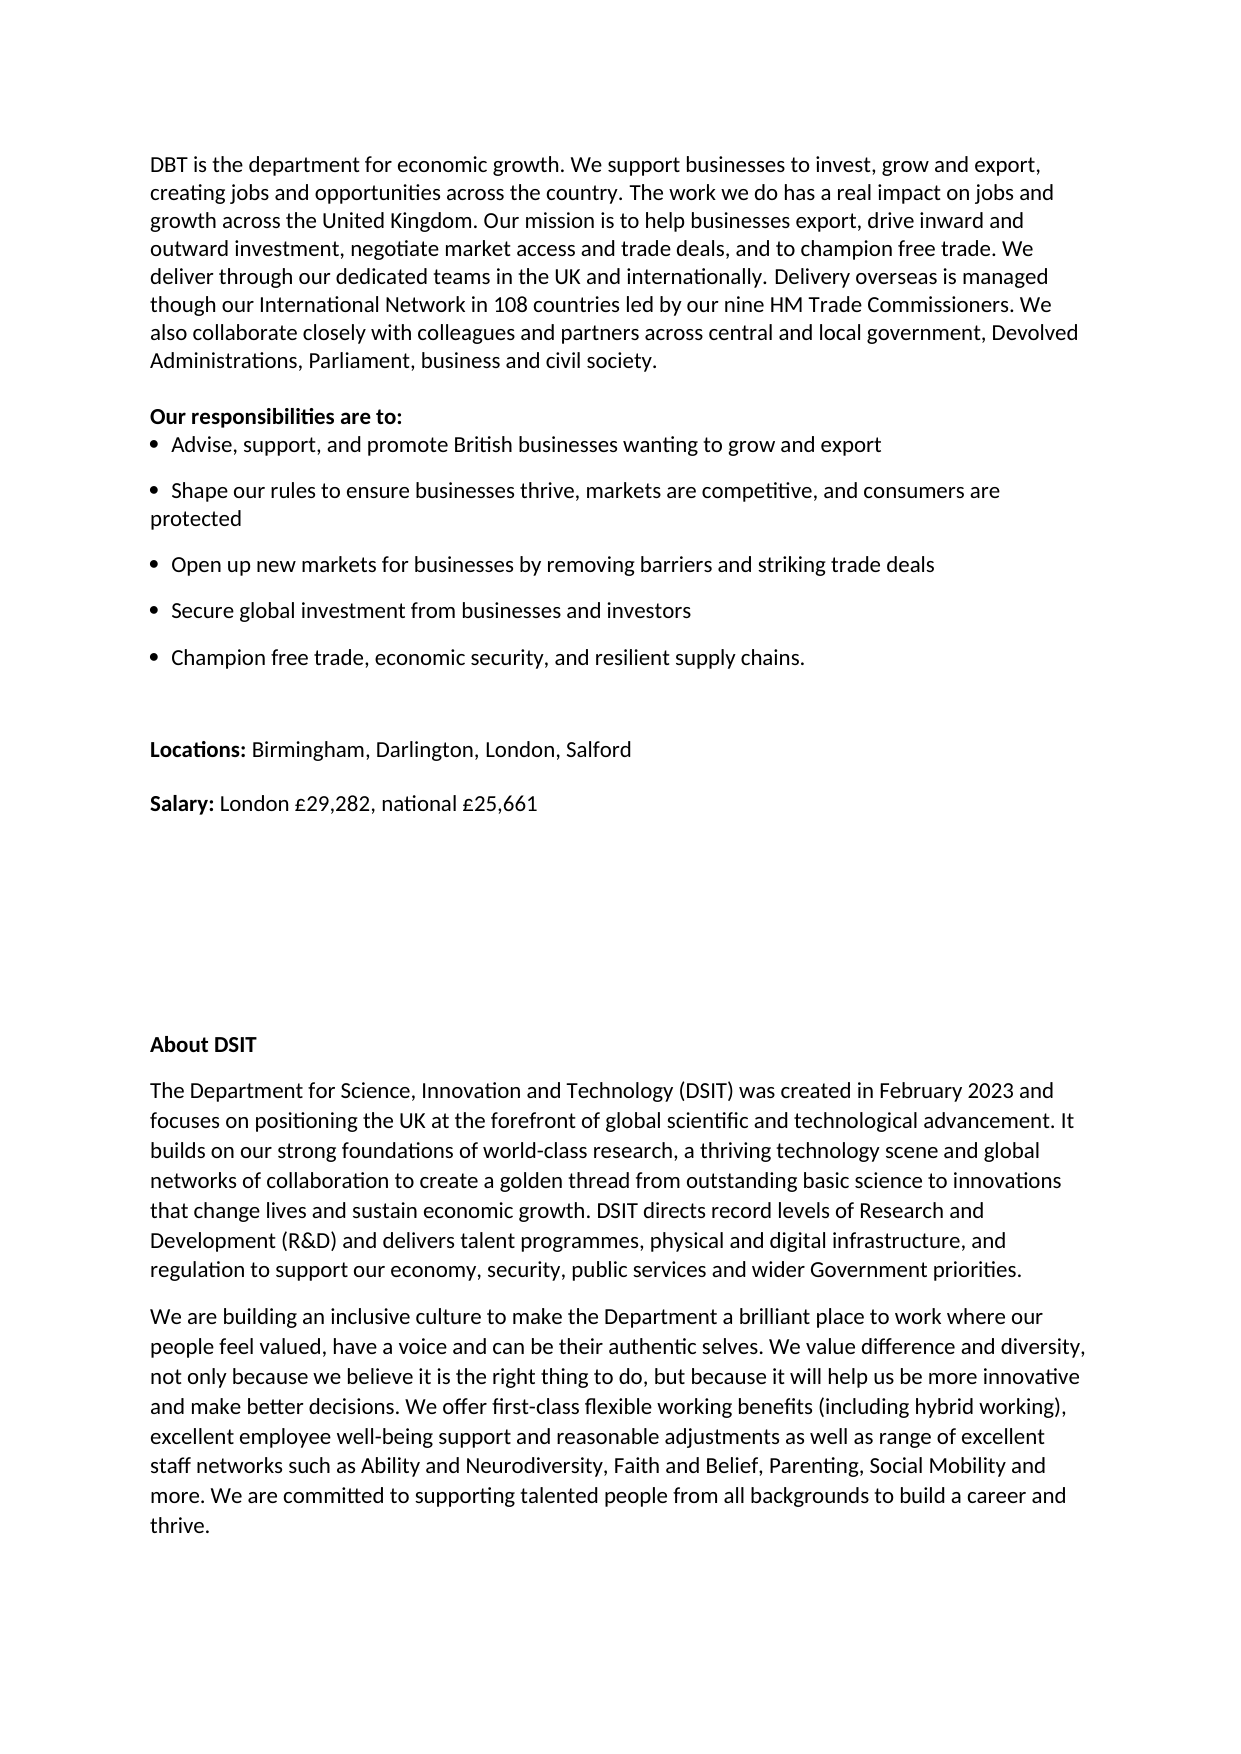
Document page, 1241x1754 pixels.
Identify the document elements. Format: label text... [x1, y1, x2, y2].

list Shape our rules to ensure businesses thrive, markets are competitive, and consumers are protected [150, 476, 1090, 532]
list Open up new markets for businesses by removing barriers and striking trade deals [150, 551, 1090, 578]
list Advise, support, and promote British businesses wanting to grow and export [150, 430, 1090, 458]
list Secure global investment from businesses and investors [150, 597, 1090, 625]
text The Department for Science, Innovation and Technology (DSIT) was created in February 2023 and focuses on positioning the UK at the forefront of global scientific and technological advancement. It builds on our strong foundations of world-class research, a thriving technology scene and global networks of collaboration to create a golden thread from outstanding basic science to innovations that change lives and sustain economic growth. DSIT directs record levels of Research and Development (R&D) and delivers talent programmes, physical and digital infrastructure, and regulation to support our economy, security, public services and wider Government priorities. [150, 1076, 1090, 1284]
text Salary: London £29,282, national £25,661 [150, 789, 1090, 817]
text Our responsibilities are to: [150, 402, 1090, 430]
list Champion free trade, economic security, and resilient supply chains. [150, 643, 1090, 671]
text Locations: Birmingham, Darlington, London, Salford [150, 735, 1090, 763]
text About DSIT [150, 1030, 1090, 1058]
text We are building an inclusive culture to make the Department a brilliant place to work where our people feel valued, have a voice and can be their authentic selves. We value difference and diversity, not only because we believe it is the right thing to do, but because it will help us be more innovative and make better decisions. We offer first-class flexible working benefits (including hybrid working), excellent employee well-being support and reasonable adjustments as well as range of excellent staff networks such as Ability and Neurodiversity, Faith and Belief, Parenting, Social Mobility and more. We are committed to supporting talented people from all backgrounds to build a career and thrive. [150, 1302, 1090, 1539]
text DBT is the department for economic growth. We support businesses to invest, grow and export, creating jobs and opportunities across the country. The work we do has a real impact on jobs and growth across the United Kingdom. Our mission is to help businesses export, drive inward and outward investment, negotiate market access and trade deals, and to champion free trade. We deliver through our dedicated teams in the UK and internationally. Delivery overseas is managed though our International Network in 108 countries led by our nine HM Trade Commissioners. We also collaborate closely with colleagues and partners across central and local government, Devolved Administrations, Parliament, business and civil society. [150, 150, 1090, 374]
